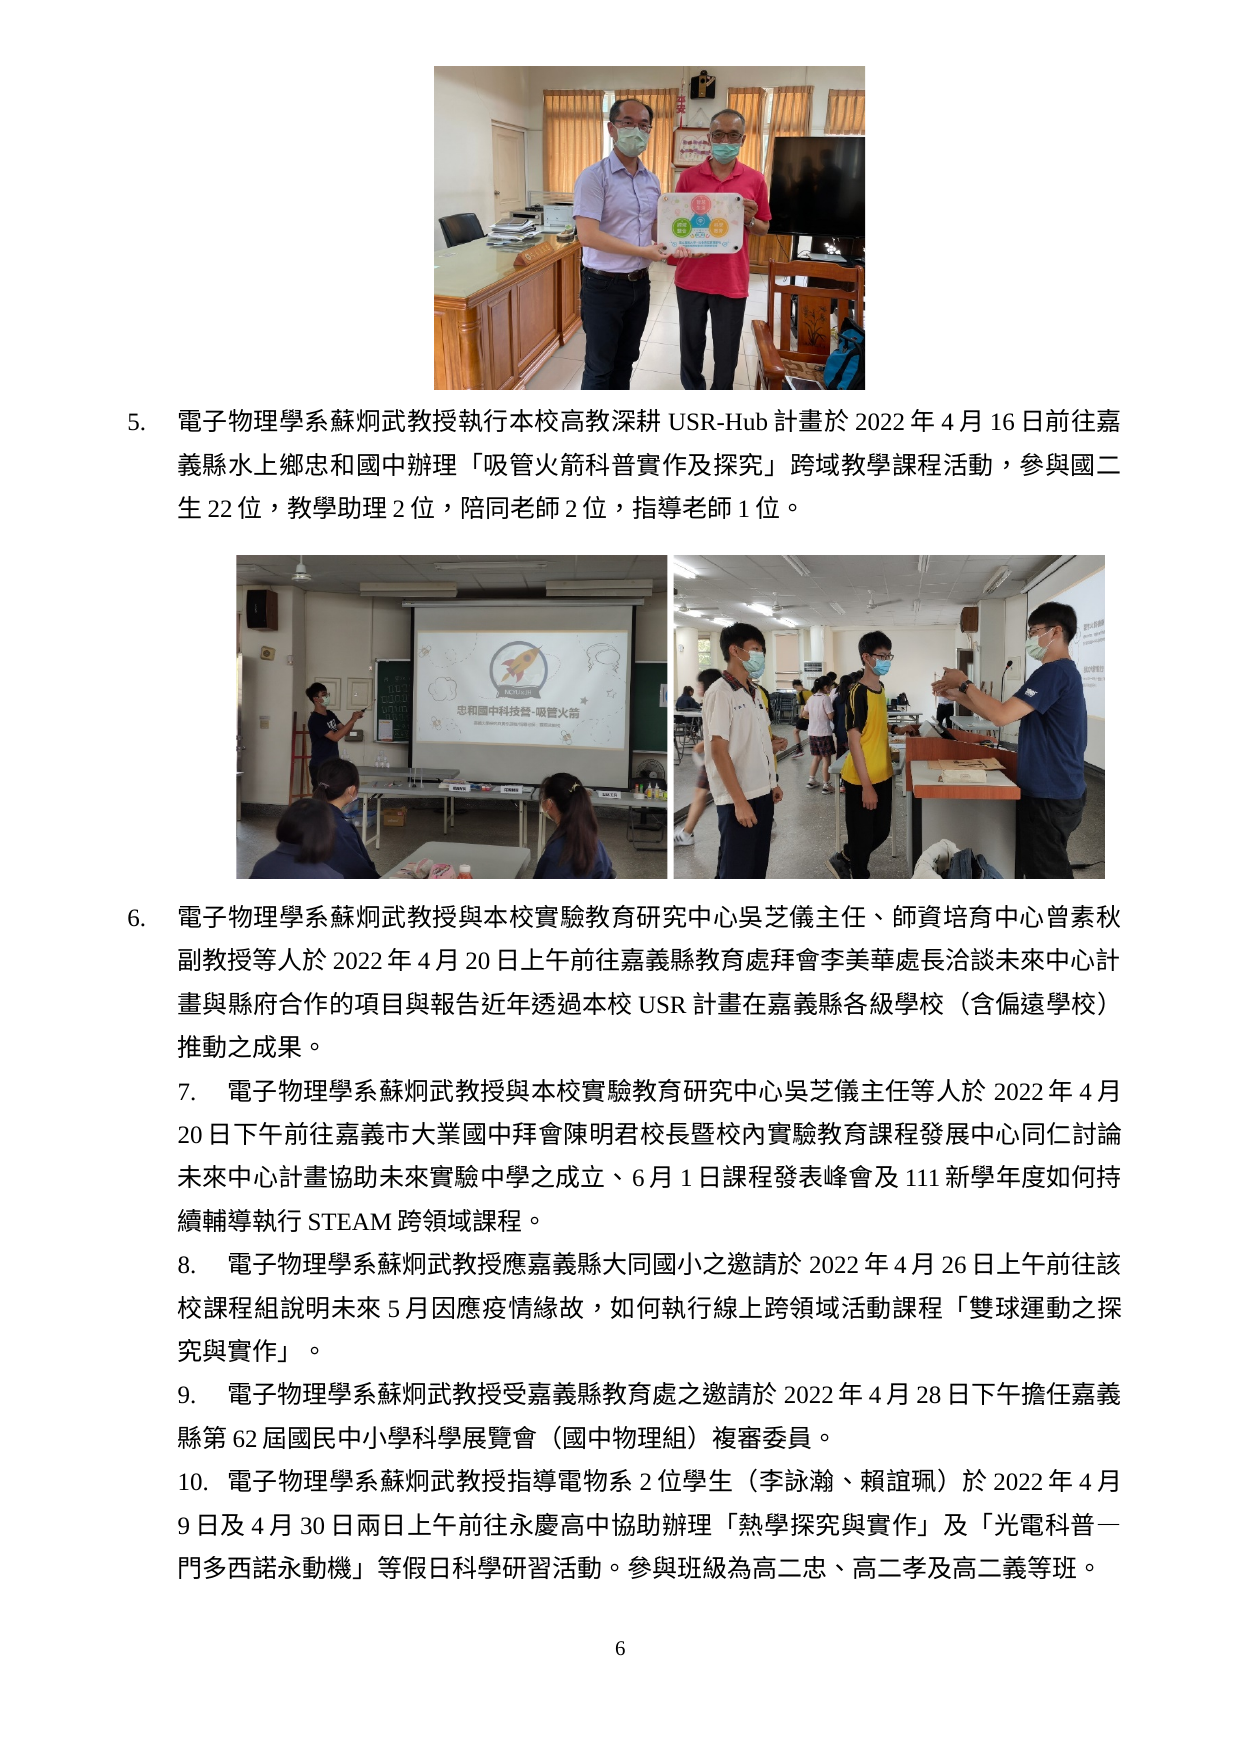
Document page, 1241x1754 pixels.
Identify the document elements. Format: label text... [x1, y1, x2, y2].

list 電子物理學系蘇炯武教授指導電物系2位學生（李詠瀚、賴誼珮）於2022年4月9日及4月30日兩日上午前往永慶高中協助辦理「熱學探究與實作」及「光電科普—門多西諾永動機」等假日科學研習活動。參與班級為高二忠、高二孝及高二義等班。 [177, 1462, 1122, 1585]
list 電子物理學系蘇炯武教授與本校實驗教育研究中心吳芝儀主任、師資培育中心曾素秋副教授等人於2022年4月20日上午前往嘉義縣教育處拜會李美華處長洽談未來中心計畫與縣府合作的項目與報告近年透過本校USR計畫在嘉義縣各級學校（含偏遠學校）推動之成果。 [127, 897, 1122, 1064]
list 電子物理學系蘇炯武教授與本校實驗教育研究中心吳芝儀主任等人於2022年4月20日下午前往嘉義市大業國中拜會陳明君校長暨校內實驗教育課程發展中心同仁討論未來中心計畫協助未來實驗中學之成立、6月1日課程發表峰會及111新學年度如何持續輔導執行STEAM跨領域課程。 [177, 1071, 1122, 1237]
list 電子物理學系蘇炯武教授應嘉義縣大同國小之邀請於2022年4月26日上午前往該校課程組說明未來5月因應疫情緣故，如何執行線上跨領域活動課程「雙球運動之探究與實作」。 [177, 1245, 1122, 1368]
list 電子物理學系蘇炯武教授受嘉義縣教育處之邀請於2022年4月28日下午擔任嘉義縣第62屆國民中小學科學展覽會（國中物理組）複審委員。 [177, 1375, 1122, 1455]
list 電子物理學系蘇炯武教授執行本校高教深耕USR-Hub計畫於2022年4月16日前往嘉義縣水上鄉忠和國中辦理「吸管火箭科普實作及探究」跨域教學課程活動，參與國二生22位，教學助理2位，陪同老師2位，指導老師1位。 [127, 402, 1122, 525]
